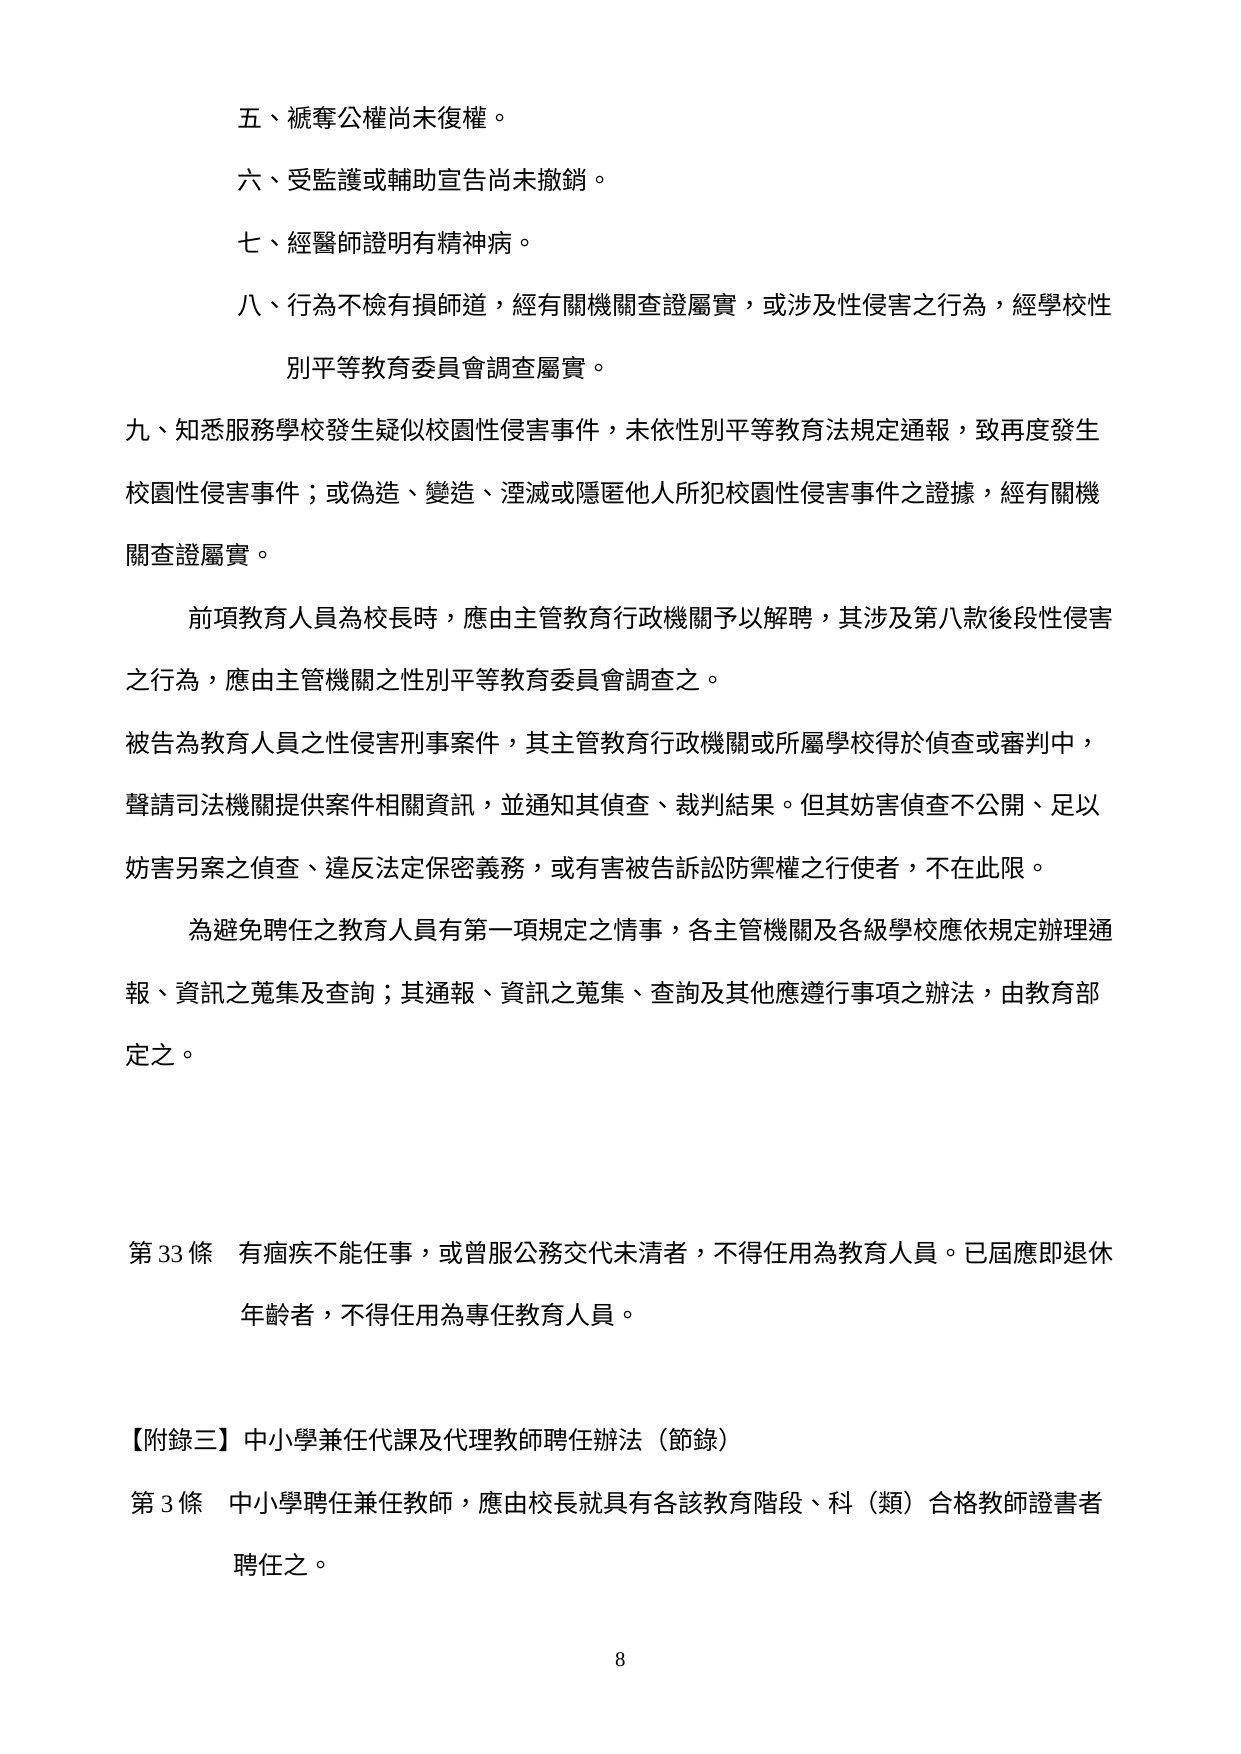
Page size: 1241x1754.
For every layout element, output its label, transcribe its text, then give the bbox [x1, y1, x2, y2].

table_header [118, 72, 1122, 1140]
text 第33條 有痼疾不能任事，或曾服公務交代未清者，不得任用為教育人員。已屆應即退休年齡者，不得任用為專任教育人員。 [128, 1210, 1122, 1335]
text 第3條 中小學聘任兼任教師，應由校長就具有各該教育階段、科（類）合格教師證書者聘任之。 [131, 1460, 1122, 1585]
text 【附錄三】中小學兼任代課及代理教師聘任辦法（節錄） [118, 1397, 1122, 1460]
table_header 五、褫奪公權尚未復權。 六、受監護或輔助宣告尚未撤銷。 七、經醫師證明有精神病。 八、行為不檢有損師道，經有關機關查證屬實，或涉及性侵害之行為，經學校性別平等教育委員會調查屬實。 九、知悉服務學校發生疑似校園性侵害事件，未依性別平等教育法規定通報，致再度發生校園性侵害事件；或偽造、變造、湮滅或隱匿他人所犯校園性侵害事件之證據，經有關機關查證屬實。 前項教育人員為校長時，應由主管教育行政機關予以解聘，其涉及第八款後段性侵害之行為，應由主管機關之性別平等教育委員會調查之。 被告為教育人員之性侵害刑事案件，其主管教育行政機關或所屬學校得於偵查或審判中，聲請司法機關提供案件相關資訊，並通知其偵查、裁判結果。但其妨害偵查不公開、足以妨害另案之偵查、違反法定保密義務，或有害被告訴訟防禦權之行使者，不在此限。 為避免聘任之教育人員有第一項規定之情事，各主管機關及各級學校應依規定辦理通報、資訊之蒐集及查詢；其通報、資訊之蒐集、查詢及其他應遵行事項之辦法，由教育部定之。 [123, 73, 1117, 1076]
